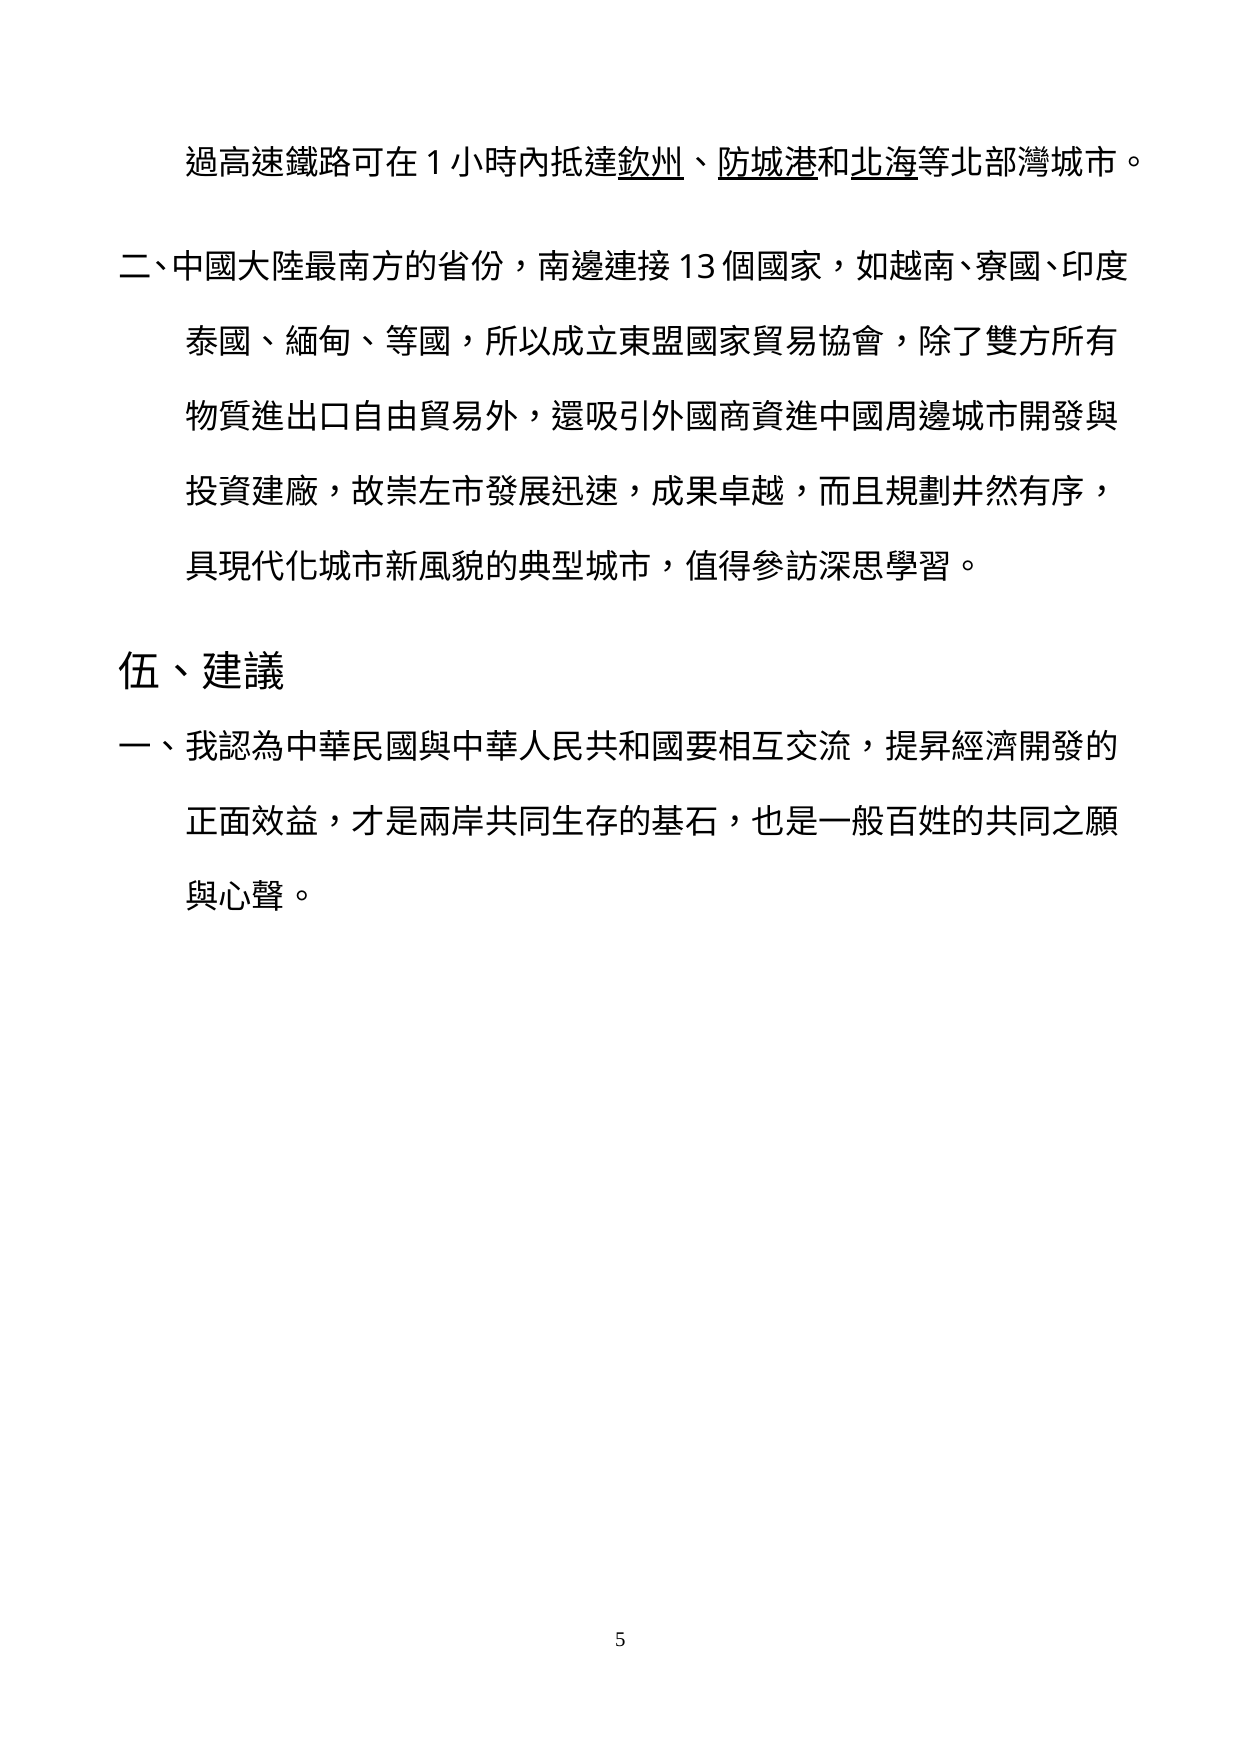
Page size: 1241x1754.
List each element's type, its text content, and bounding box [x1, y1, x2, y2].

text 伍、建議 [118, 631, 1122, 706]
text 二、中國大陸最南方的省份，南邊連接13個國家，如越南、寮國、印度、泰國、緬甸、等國，所以成立東盟國家貿易協會，除了雙方所有物質進出口自由貿易外，還吸引外國商資進中國周邊城市開發與投資建廠，故崇左市發展迅速，成果卓越，而且規劃井然有序，具現代化城市新風貌的典型城市，值得參訪深思學習。 [118, 227, 1122, 602]
text 一、我認為中華民國與中華人民共和國要相互交流，提昇經濟開發的正面效益，才是兩岸共同生存的基石，也是一般百姓的共同之願與心聲。 [118, 706, 1122, 931]
text 過高速鐵路可在1小時內抵達欽州、防城港和北海等北部灣城市。 [185, 123, 1122, 198]
